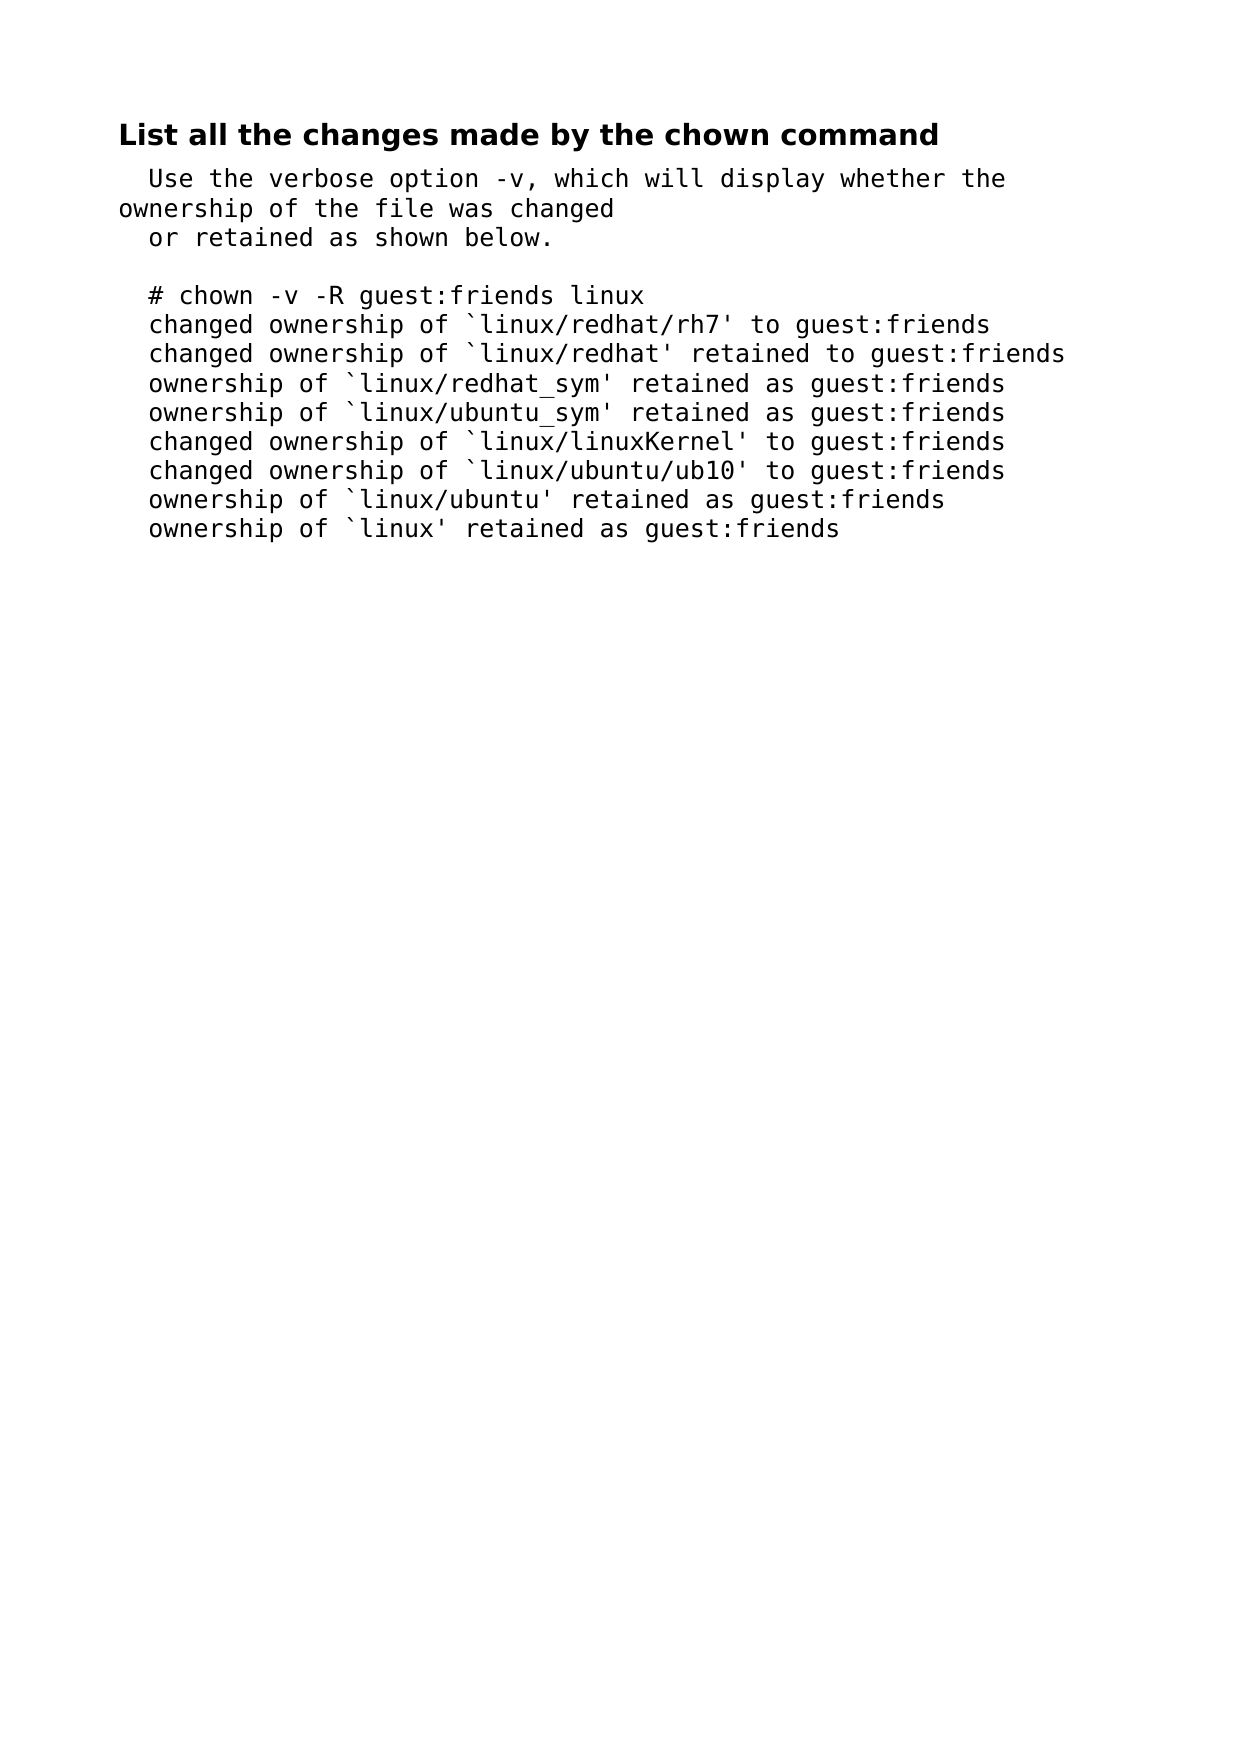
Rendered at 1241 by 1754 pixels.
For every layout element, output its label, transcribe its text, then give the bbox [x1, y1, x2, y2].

subtitle List all the changes made by the chown command [118, 118, 1122, 152]
text Use the verbose option -v, which will display whether the ownership of the file was changed or retained as shown below. # chown -v -R guest:friends linux changed ownership of `linux/redhat/rh7' to guest:friends changed ownership of `linux/redhat' retained to guest:friends ownership of `linux/redhat_sym' retained as guest:friends ownership of `linux/ubuntu_sym' retained as guest:friends changed ownership of `linux/linuxKernel' to guest:friends changed ownership of `linux/ubuntu/ub10' to guest:friends ownership of `linux/ubuntu' retained as guest:friends ownership of `linux' retained as guest:friends [118, 164, 1122, 544]
